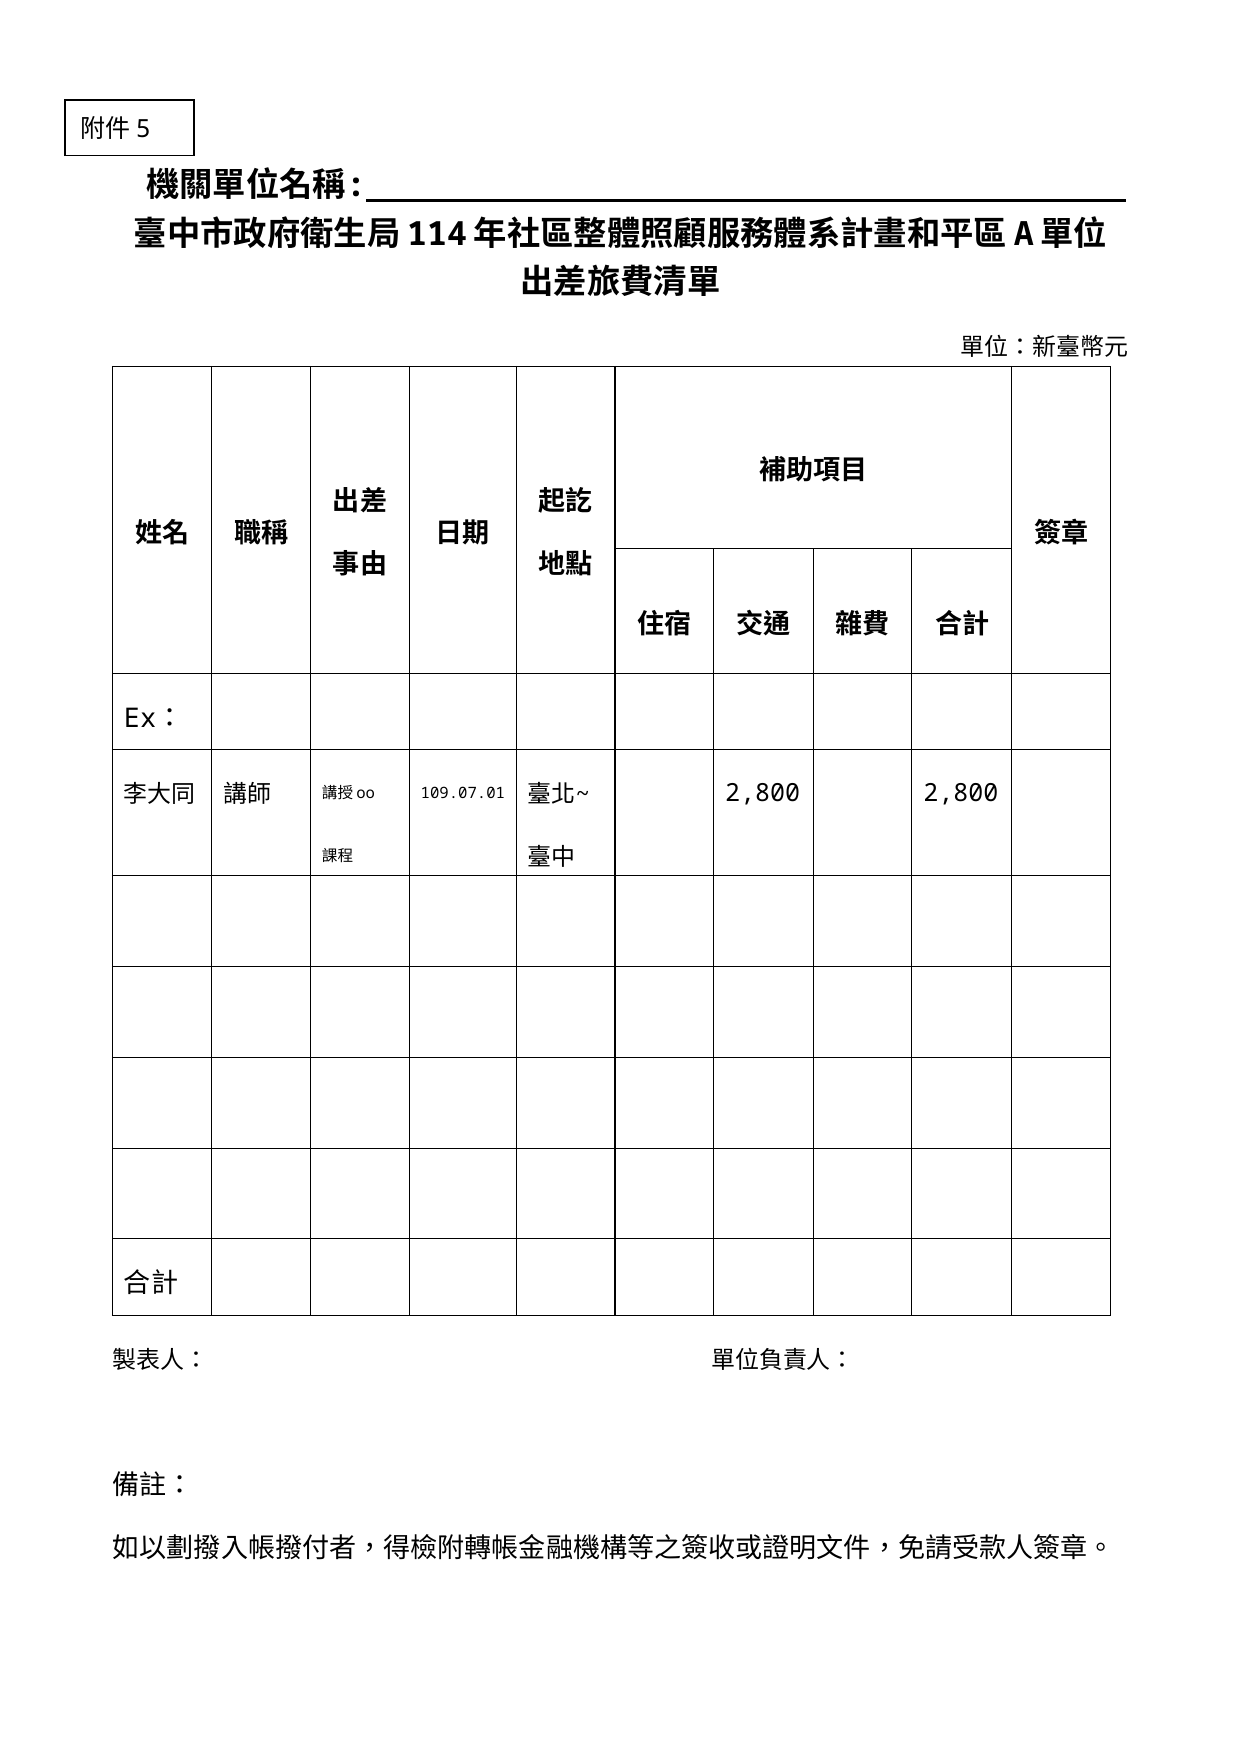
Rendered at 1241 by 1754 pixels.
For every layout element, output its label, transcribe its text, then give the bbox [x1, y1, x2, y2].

table_cell [517, 1239, 614, 1315]
text 出差旅費清單 [112, 255, 1128, 303]
table_cell [616, 1149, 713, 1238]
table_cell [517, 967, 614, 1057]
table_cell [616, 876, 713, 966]
table_cell [517, 1149, 614, 1238]
table_cell [714, 1149, 813, 1238]
text 機關單位名稱: [112, 158, 1128, 207]
table_cell [517, 1058, 614, 1148]
table_cell [912, 967, 1011, 1057]
table_cell [616, 1239, 713, 1315]
table_cell 合計 [113, 1239, 211, 1315]
table_cell [410, 1058, 516, 1148]
table_cell [212, 1058, 310, 1148]
table_cell [113, 876, 211, 966]
table_header 出差事由 [311, 367, 409, 673]
table_cell [912, 1239, 1011, 1315]
table_cell [311, 1058, 409, 1148]
table_cell [410, 674, 516, 749]
table_cell 講授oo 課程 [311, 750, 409, 875]
table_cell 交通 [714, 549, 813, 673]
text 臺中市政府衛生局114年社區整體照顧服務體系計畫和平區A單位 [112, 207, 1128, 255]
text 備註： [112, 1441, 1128, 1503]
table_cell [1012, 674, 1110, 749]
text 單位：新臺幣元 [112, 303, 1128, 366]
table_cell [814, 1149, 911, 1238]
table_header 姓名 [113, 367, 211, 673]
table_cell [113, 967, 211, 1057]
table_header 補助項目 [616, 367, 1011, 548]
table_cell [1012, 1149, 1110, 1238]
table_cell [410, 967, 516, 1057]
table_cell [814, 967, 911, 1057]
table_cell [410, 876, 516, 966]
table_cell [814, 1058, 911, 1148]
table_cell [517, 674, 614, 749]
table_cell [912, 876, 1011, 966]
table_cell [517, 876, 614, 966]
table_cell 合計 [912, 549, 1011, 673]
table_cell [1012, 750, 1110, 875]
table_cell [714, 1239, 813, 1315]
table_cell [912, 1149, 1011, 1238]
table_cell [410, 1149, 516, 1238]
table_cell [714, 1058, 813, 1148]
table_cell 住宿 [616, 549, 713, 673]
table_cell [1012, 967, 1110, 1057]
table_cell [311, 1239, 409, 1315]
table_cell [616, 1058, 713, 1148]
table_cell [212, 876, 310, 966]
table_cell [1012, 1239, 1110, 1315]
table_cell [1012, 1058, 1110, 1148]
table_header 起訖地點 [517, 367, 614, 673]
table_cell 2,800 [912, 750, 1011, 875]
table_header 職稱 [212, 367, 310, 673]
table_cell [410, 1239, 516, 1315]
table_header 簽章 [1012, 367, 1110, 673]
table_cell [212, 967, 310, 1057]
table_cell [311, 876, 409, 966]
text 附件5 [81, 108, 178, 144]
table_header 日期 [410, 367, 516, 673]
table_cell [814, 876, 911, 966]
table_cell [714, 674, 813, 749]
table_cell [1012, 876, 1110, 966]
table_cell [714, 876, 813, 966]
table_cell 李大同 [113, 750, 211, 875]
text [66, 101, 193, 155]
table_cell [113, 1058, 211, 1148]
table_cell [912, 1058, 1011, 1148]
table_cell [616, 967, 713, 1057]
table_cell 講師 [212, 750, 310, 875]
table_cell 雜費 [814, 549, 911, 673]
table_cell [113, 1149, 211, 1238]
table_cell [311, 967, 409, 1057]
table_cell [616, 750, 713, 875]
table_cell [616, 674, 713, 749]
table_cell 2,800 [714, 750, 813, 875]
text 製表人： 單位負責人： [112, 1316, 1128, 1378]
table_cell [814, 674, 911, 749]
table_cell [311, 1149, 409, 1238]
table_cell [814, 750, 911, 875]
table_cell Ex： [113, 674, 211, 749]
text 如以劃撥入帳撥付者，得檢附轉帳金融機構等之簽收或證明文件，免請受款人簽章。 [112, 1503, 1128, 1566]
table_cell [912, 674, 1011, 749]
table_cell 臺北~臺中 [517, 750, 614, 875]
table_cell 109.07.01 [410, 750, 516, 875]
table_cell [212, 1149, 310, 1238]
table_cell [311, 674, 409, 749]
table_cell [814, 1239, 911, 1315]
table_cell [212, 674, 310, 749]
table_cell [714, 967, 813, 1057]
table_cell [212, 1239, 310, 1315]
